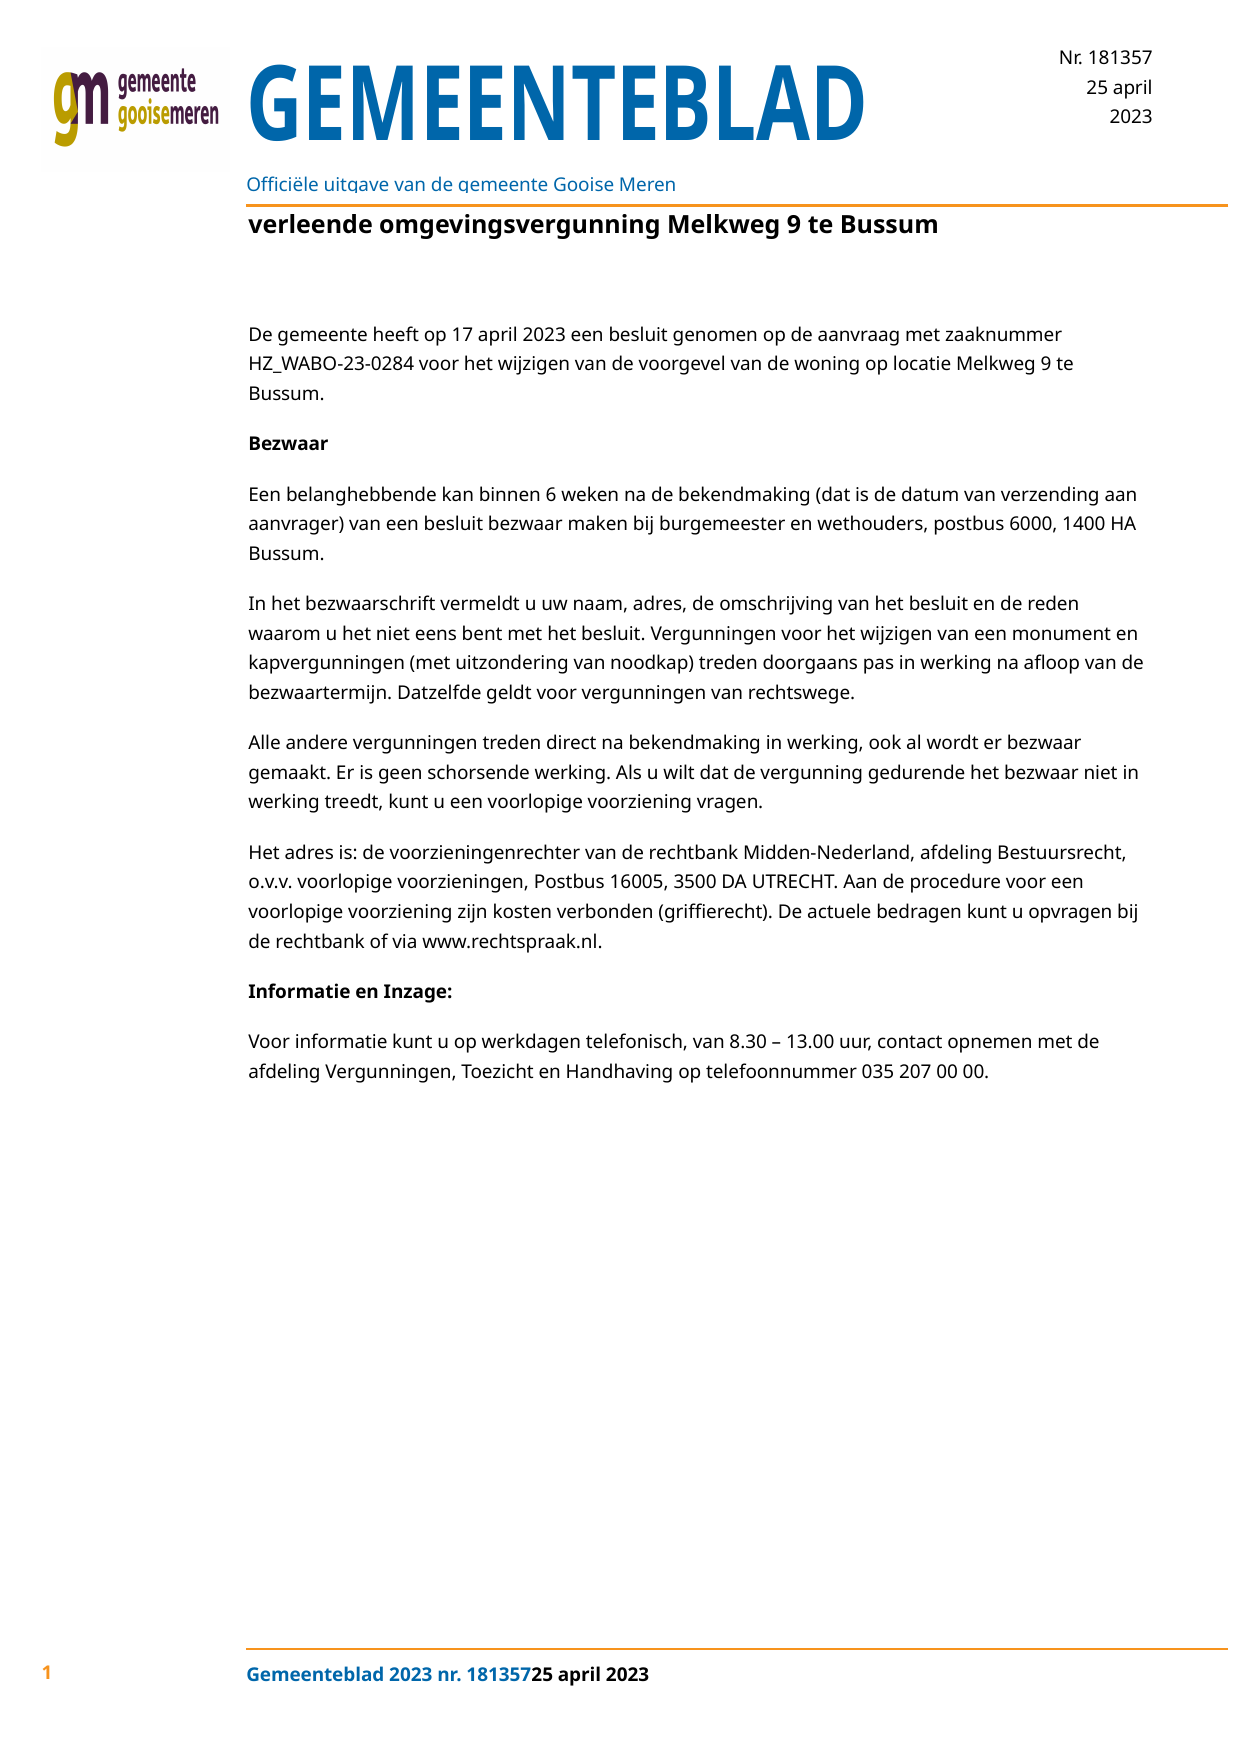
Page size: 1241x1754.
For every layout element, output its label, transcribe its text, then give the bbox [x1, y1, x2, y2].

text Het adres is: de voorzieningenrechter van de rechtbank Midden-Nederland, afdeling Bestuursrecht, o.v.v. voorlopige voorzieningen, Postbus 16005, 3500 DA UTRECHT. Aan de procedure voor een voorlopige voorziening zijn kosten verbonden (griffierecht). De actuele bedragen kunt u opvragen bij de rechtbank of via www.rechtspraak.nl. [248, 839, 1152, 953]
text Bezwaar [248, 430, 1152, 456]
text Alle andere vergunningen treden direct na bekendmaking in werking, ook al wordt er bezwaar gemaakt. Er is geen schorsende werking. Als u wilt dat de vergunning gedurende het bezwaar niet in werking treedt, kunt u een voorlopige voorziening vragen. [248, 729, 1152, 814]
text Informatie en Inzage: [248, 978, 1152, 1004]
text In het bezwaarschrift vermeldt u uw naam, adres, de omschrijving van het besluit en de reden waarom u het niet eens bent met het besluit. Vergunningen voor het wijzigen van een monument en kapvergunningen (met uitzondering van noodkap) treden doorgaans pas in werking na afloop van de bezwaartermijn. Datzelfde geldt voor vergunningen van rechtswege. [248, 590, 1152, 705]
text verleende omgevingsvergunning Melkweg 9 te Bussum [248, 207, 1152, 241]
picture [41, 47, 231, 172]
text Voor informatie kunt u op werkdagen telefonisch, van 8.30 – 13.00 uur, contact opnemen met de afdeling Vergunningen, Toezicht en Handhaving op telefoonnummer 035 207 00 00. [248, 1029, 1152, 1084]
text Een belanghebbende kan binnen 6 weken na de bekendmaking (dat is de datum van verzending aan aanvrager) van een besluit bezwaar maken bij burgemeester en wethouders, postbus 6000, 1400 HA Bussum. [248, 481, 1152, 566]
text De gemeente heeft op 17 april 2023 een besluit genomen op de aanvraag met zaaknummer HZ_WABO-23-0284 voor het wijzigen van de voorgevel van de woning op locatie Melkweg 9 te Bussum. [248, 321, 1152, 406]
